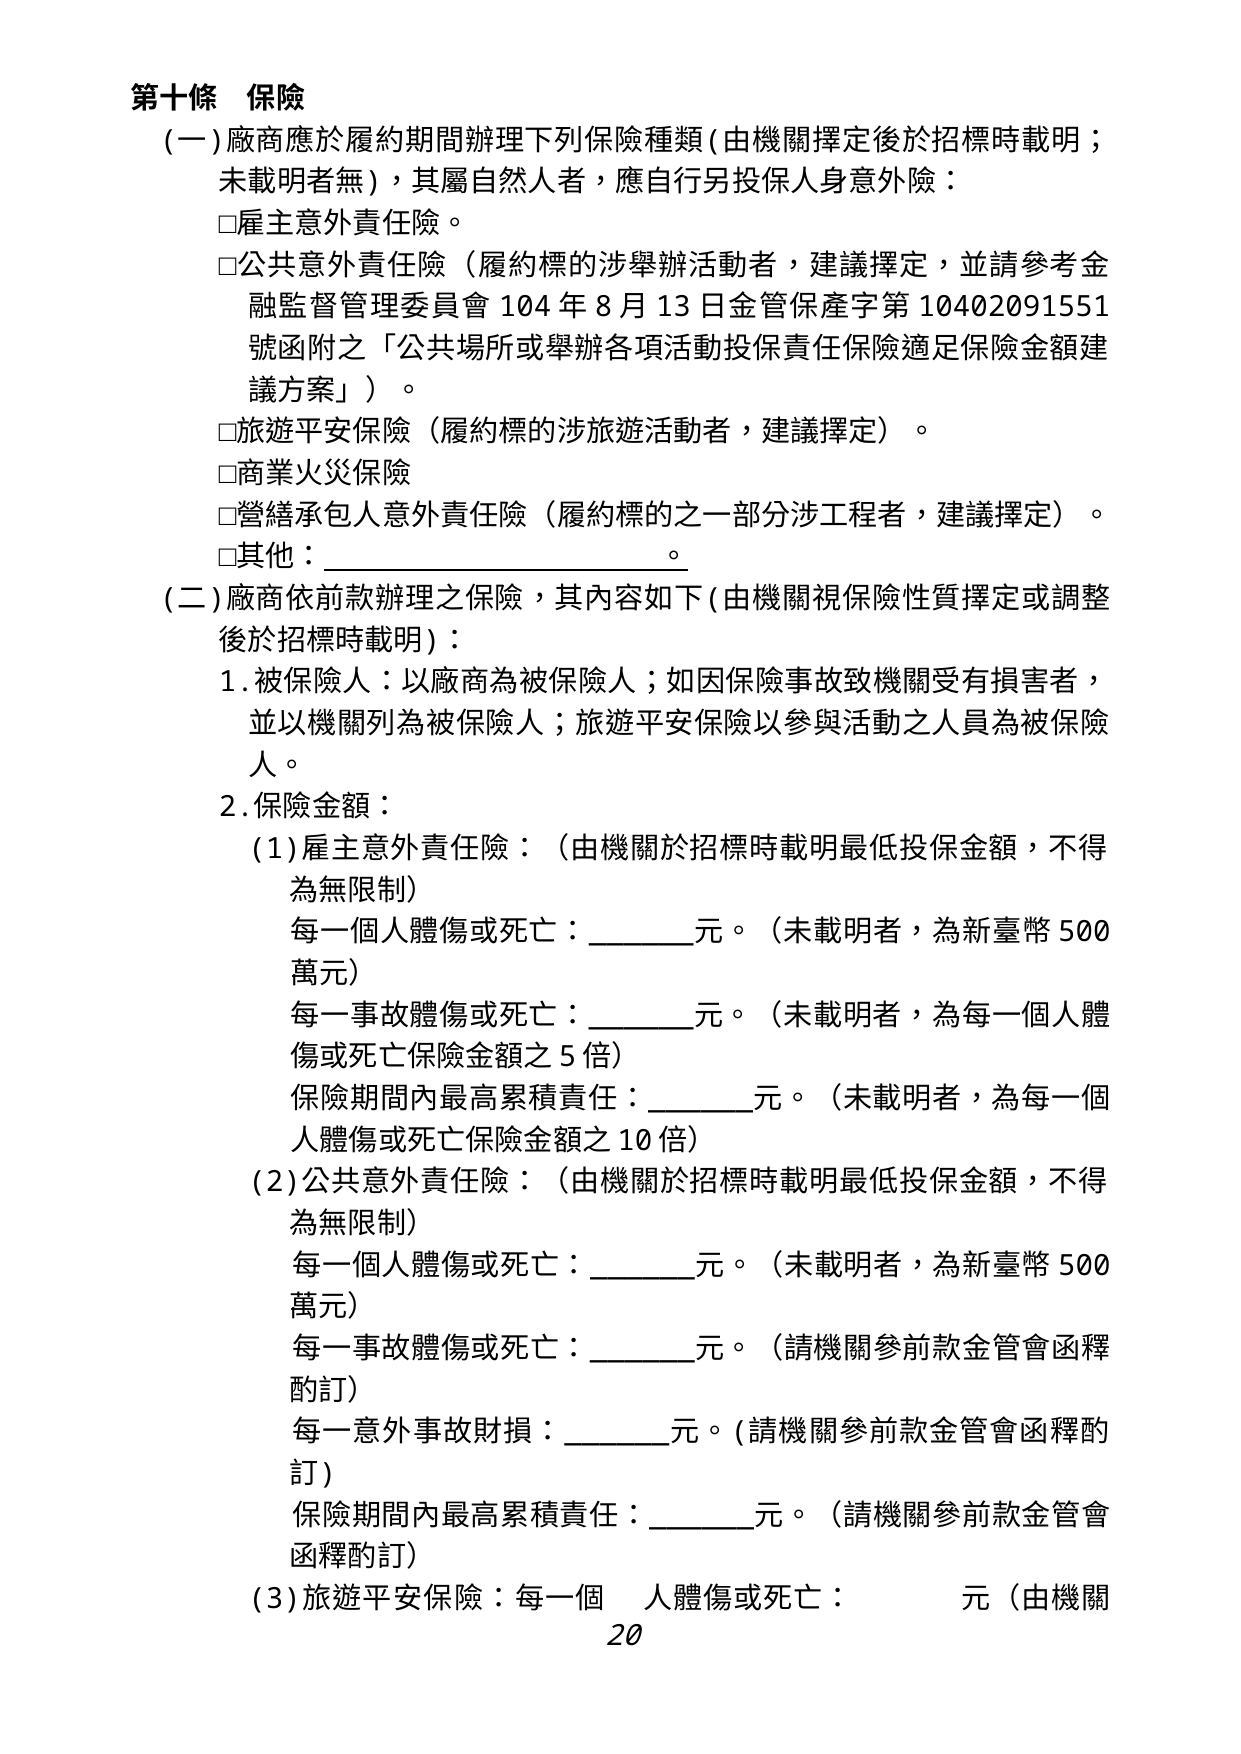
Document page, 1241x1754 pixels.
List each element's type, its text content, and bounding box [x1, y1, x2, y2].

text 每一事故體傷或死亡：______元。（未載明者，為每一個人體傷或死亡保險金額之5倍） [290, 992, 1110, 1075]
text (1)雇主意外責任險：（由機關於招標時載明最低投保金額，不得為無限制） [248, 825, 1110, 908]
text 第十條 保險 [130, 75, 1110, 117]
text 保險期間內最高累積責任：______元。（未載明者，為每一個人體傷或死亡保險金額之10倍） [290, 1075, 1110, 1158]
text (二)廠商依前款辦理之保險，其內容如下(由機關視保險性質擇定或調整後於招標時載明)： [159, 575, 1110, 658]
text (3)旅遊平安保險：每一個人體傷或死亡： 元（由機關 [248, 1575, 1110, 1617]
text □營繕承包人意外責任險（履約標的之一部分涉工程者，建議擇定）。 [218, 492, 1110, 533]
text □其他： 。 [218, 533, 1110, 575]
text (一)廠商應於履約期間辦理下列保險種類(由機關擇定後於招標時載明；未載明者無)，其屬自然人者，應自行另投保人身意外險： [159, 117, 1110, 200]
text 每一個人體傷或死亡：______元。（未載明者，為新臺幣500萬元） [289, 1242, 1110, 1325]
text □旅遊平安保險（履約標的涉旅遊活動者，建議擇定）。 [218, 408, 1110, 450]
text 1.被保險人：以廠商為被保險人；如因保險事故致機關受有損害者，並以機關列為被保險人；旅遊平安保險以參與活動之人員為被保險人。 [218, 658, 1110, 783]
text 每一個人體傷或死亡：______元。（未載明者，為新臺幣500萬元） [290, 908, 1110, 992]
text □公共意外責任險（履約標的涉舉辦活動者，建議擇定，並請參考金融監督管理委員會104年8月13日金管保產字第10402091551號函附之「公共場所或舉辦各項活動投保責任保險適足保險金額建議方案」）。 [218, 242, 1110, 408]
text 每一意外事故財損：______元。(請機關參前款金管會函釋酌訂) [289, 1408, 1110, 1492]
text (2)公共意外責任險：（由機關於招標時載明最低投保金額，不得為無限制） [248, 1158, 1110, 1242]
text □雇主意外責任險。 [218, 200, 1110, 242]
text 保險期間內最高累積責任：______元。（請機關參前款金管會函釋酌訂） [289, 1492, 1110, 1575]
text □商業火災保險 [218, 450, 1110, 492]
text 每一事故體傷或死亡：______元。（請機關參前款金管會函釋酌訂） [289, 1325, 1110, 1408]
text 2.保險金額： [218, 783, 1110, 825]
